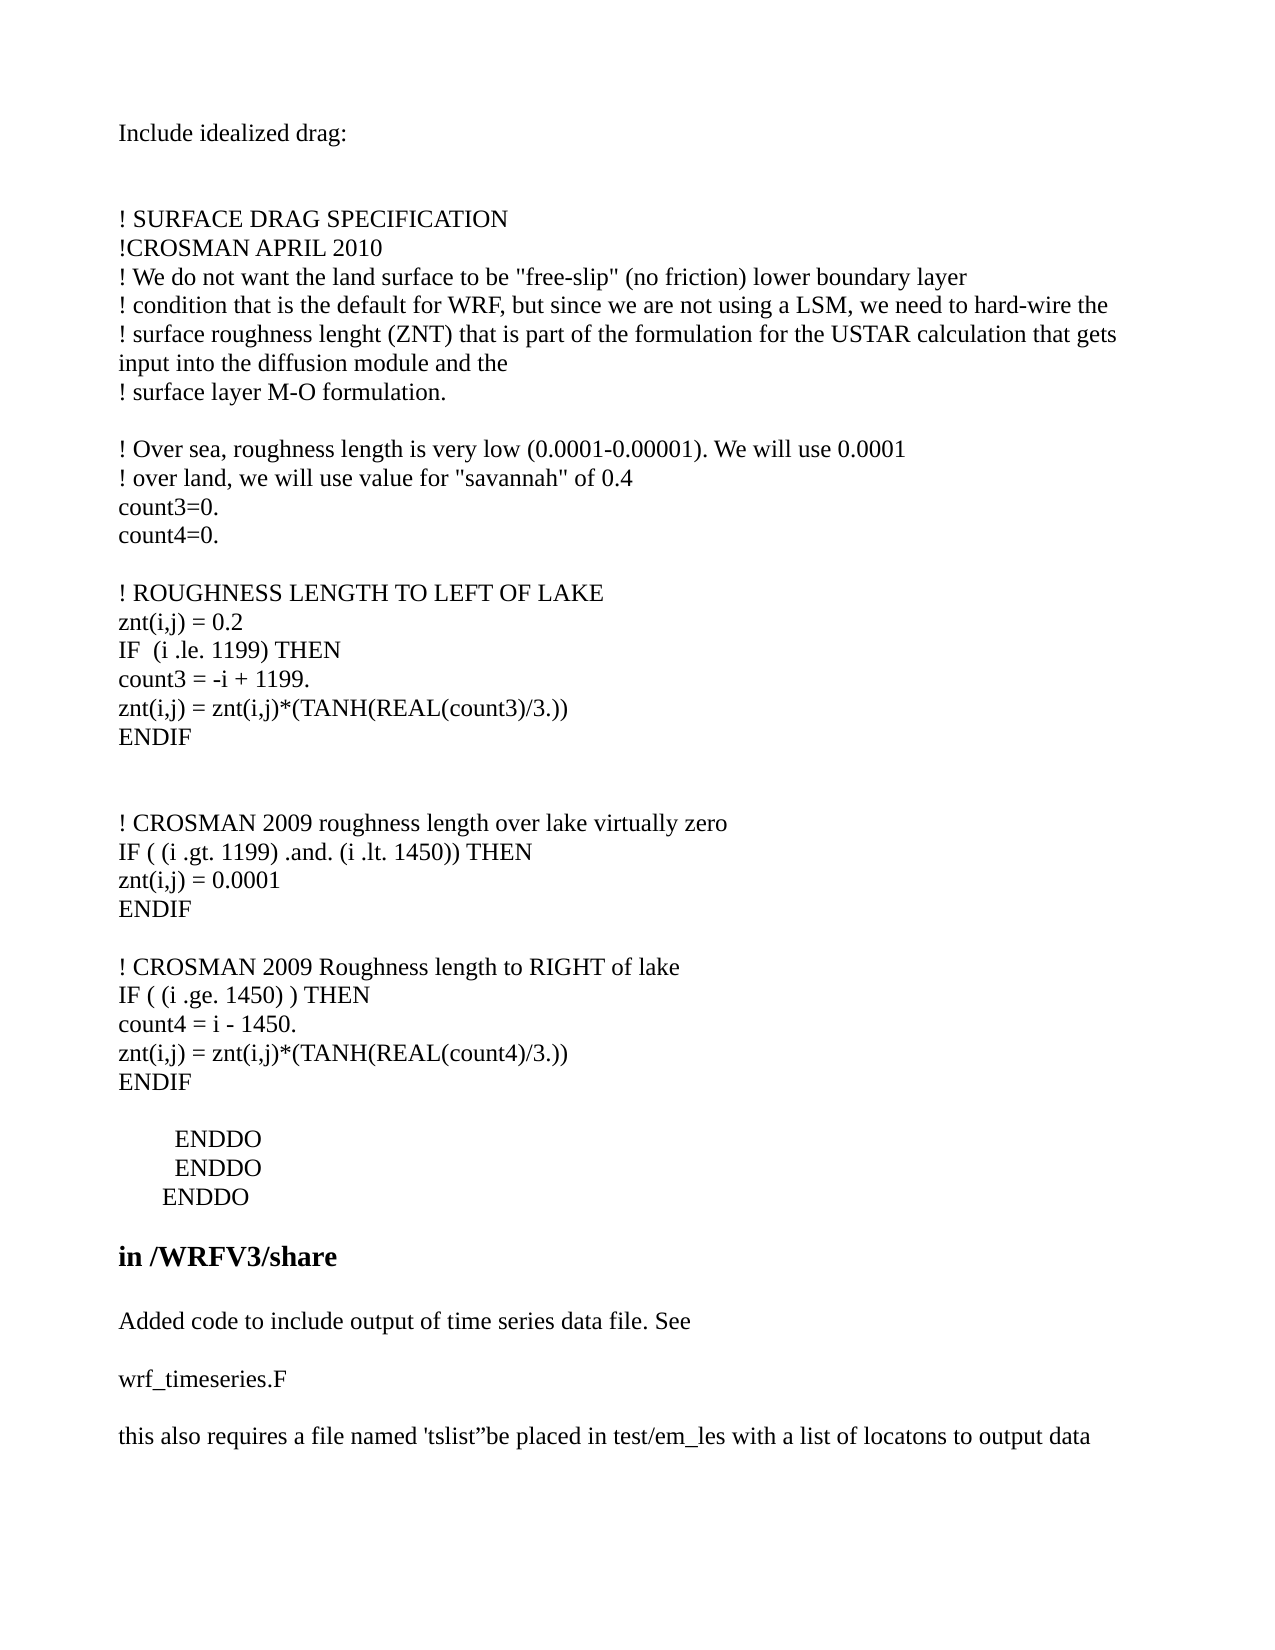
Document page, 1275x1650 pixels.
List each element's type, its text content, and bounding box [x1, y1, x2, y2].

text in /WRFV3/share [118, 1239, 1157, 1273]
text this also requires a file named 'tslist”be placed in test/em_les with a list of locatons to output data [118, 1421, 1157, 1450]
text znt(i,j) = 0.0001 [118, 866, 1157, 894]
text znt(i,j) = znt(i,j)*(TANH(REAL(count4)/3.)) [118, 1038, 1157, 1067]
text count4=0. [118, 521, 1157, 549]
text ! Over sea, roughness length is very low (0.0001-0.00001). We will use 0.0001 [118, 434, 1157, 463]
text ENDDO [118, 1182, 1157, 1211]
text Include idealized drag: [118, 118, 1157, 147]
text ! surface roughness lenght (ZNT) that is part of the formulation for the USTAR calculation that gets input into the diffusion module and the [118, 319, 1157, 377]
text IF (i .le. 1199) THEN [118, 636, 1157, 664]
text count3=0. [118, 492, 1157, 521]
text ENDIF [118, 722, 1157, 751]
text ! CROSMAN 2009 Roughness length to RIGHT of lake [118, 952, 1157, 981]
text ENDIF [118, 1067, 1157, 1096]
text wrf_timeseries.F [118, 1364, 1157, 1393]
text IF ( (i .gt. 1199) .and. (i .lt. 1450)) THEN [118, 837, 1157, 866]
text ! SURFACE DRAG SPECIFICATION [118, 204, 1157, 233]
text count4 = i - 1450. [118, 1009, 1157, 1038]
text znt(i,j) = 0.2 [118, 607, 1157, 636]
text ! We do not want the land surface to be "free-slip" (no friction) lower boundary layer [118, 262, 1157, 291]
text ! surface layer M-O formulation. [118, 377, 1157, 406]
text count3 = -i + 1199. [118, 664, 1157, 693]
text ! condition that is the default for WRF, but since we are not using a LSM, we need to hard-wire the [118, 291, 1157, 319]
text !CROSMAN APRIL 2010 [118, 233, 1157, 262]
text ! over land, we will use value for "savannah" of 0.4 [118, 463, 1157, 492]
text Added code to include output of time series data file. See [118, 1306, 1157, 1335]
text ENDIF [118, 894, 1157, 923]
text ENDDO [118, 1153, 1157, 1182]
text ENDDO [118, 1124, 1157, 1153]
text ! ROUGHNESS LENGTH TO LEFT OF LAKE [118, 578, 1157, 607]
text ! CROSMAN 2009 roughness length over lake virtually zero [118, 808, 1157, 837]
text znt(i,j) = znt(i,j)*(TANH(REAL(count3)/3.)) [118, 693, 1157, 722]
text IF ( (i .ge. 1450) ) THEN [118, 981, 1157, 1009]
